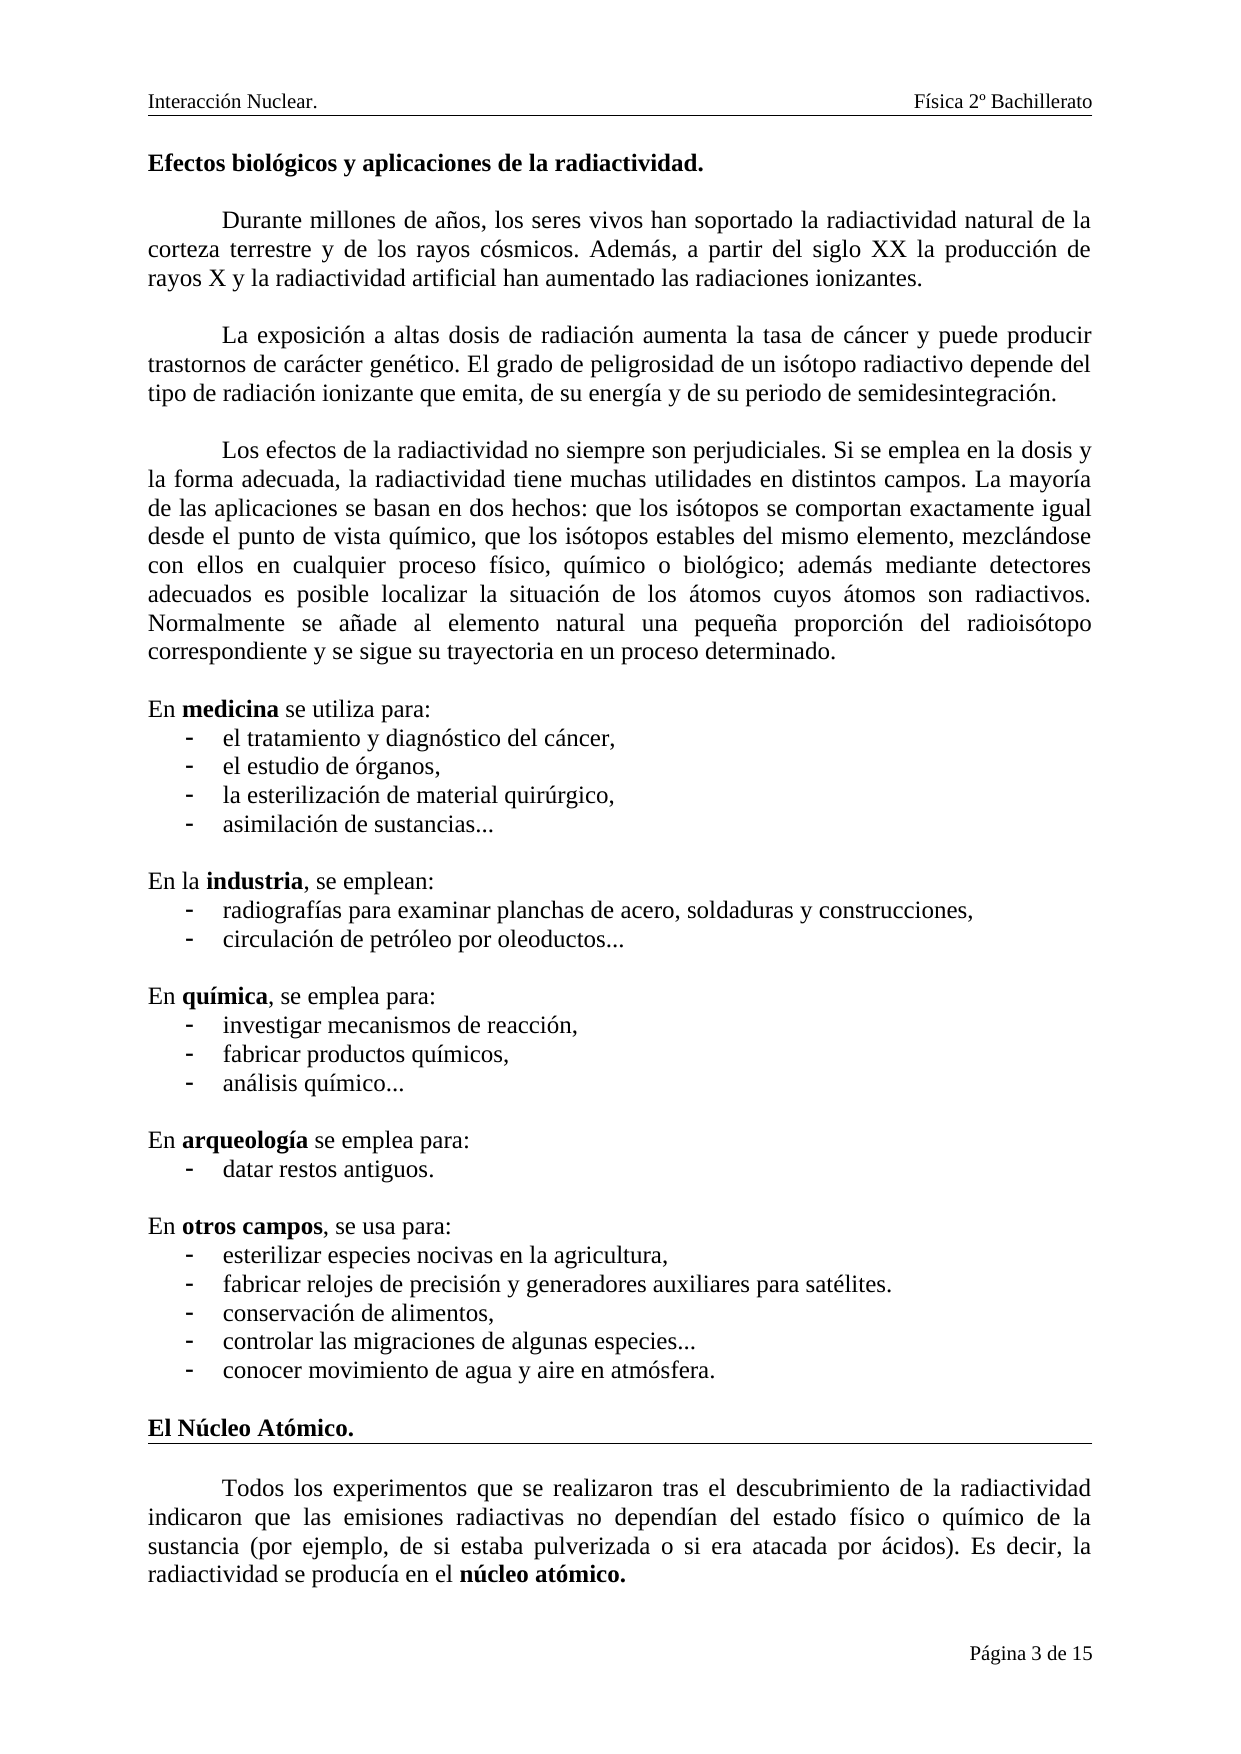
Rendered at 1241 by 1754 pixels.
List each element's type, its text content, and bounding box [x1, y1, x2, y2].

list controlar las migraciones de algunas especies... [185, 1326, 1092, 1355]
text En otros campos, se usa para: [148, 1211, 1092, 1240]
list el estudio de órganos, [185, 751, 1092, 780]
text En arqueología se emplea para: [148, 1125, 1092, 1154]
list radiografías para examinar planchas de acero, soldaduras y construcciones, [185, 895, 1092, 924]
text La exposición a altas dosis de radiación aumenta la tasa de cáncer y puede producir trastornos de carácter genético. El grado de peligrosidad de un isótopo radiactivo depende del tipo de radiación ionizante que emita, de su energía y de su periodo de semidesintegración. [148, 320, 1092, 406]
list fabricar relojes de precisión y generadores auxiliares para satélites. [185, 1269, 1092, 1298]
text Efectos biológicos y aplicaciones de la radiactividad. [148, 148, 1092, 176]
list investigar mecanismos de reacción, [185, 1010, 1092, 1039]
text En medicina se utiliza para: [148, 694, 1092, 723]
list esterilizar especies nocivas en la agricultura, [185, 1240, 1092, 1269]
list fabricar productos químicos, [185, 1039, 1092, 1068]
text El Núcleo Atómico. [148, 1413, 1092, 1443]
list análisis químico... [185, 1068, 1092, 1096]
text Los efectos de la radiactividad no siempre son perjudiciales. Si se emplea en la dosis y la forma adecuada, la radiactividad tiene muchas utilidades en distintos campos. La mayoría de las aplicaciones se basan en dos hechos: que los isótopos se comportan exactamente igual desde el punto de vista químico, que los isótopos estables del mismo elemento, mezclándose con ellos en cualquier proceso físico, químico o biológico; además mediante detectores adecuados es posible localizar la situación de los átomos cuyos átomos son radiactivos. Normalmente se añade al elemento natural una pequeña proporción del radioisótopo correspondiente y se sigue su trayectoria en un proceso determinado. [148, 435, 1092, 665]
list asimilación de sustancias... [185, 809, 1092, 838]
text Todos los experimentos que se realizaron tras el descubrimiento de la radiactividad indicaron que las emisiones radiactivas no dependían del estado físico o químico de la sustancia (por ejemplo, de si estaba pulverizada o si era atacada por ácidos). Es decir, la radiactividad se producía en el núcleo atómico. [148, 1473, 1092, 1588]
list conocer movimiento de agua y aire en atmósfera. [185, 1355, 1092, 1384]
list el tratamiento y diagnóstico del cáncer, [185, 723, 1092, 751]
text En la industria, se emplean: [148, 866, 1092, 895]
text En química, se emplea para: [148, 981, 1092, 1010]
list circulación de petróleo por oleoductos... [185, 924, 1092, 953]
text Durante millones de años, los seres vivos han soportado la radiactividad natural de la corteza terrestre y de los rayos cósmicos. Además, a partir del siglo XX la producción de rayos X y la radiactividad artificial han aumentado las radiaciones ionizantes. [148, 205, 1092, 291]
list la esterilización de material quirúrgico, [185, 780, 1092, 809]
list conservación de alimentos, [185, 1298, 1092, 1326]
list datar restos antiguos. [185, 1154, 1092, 1183]
